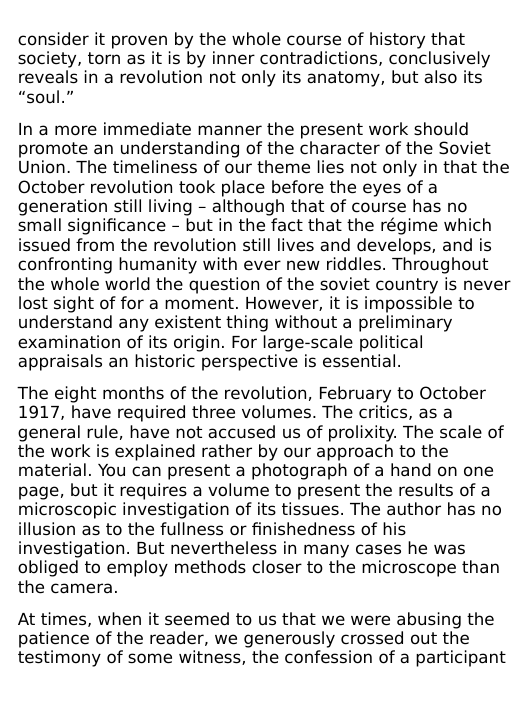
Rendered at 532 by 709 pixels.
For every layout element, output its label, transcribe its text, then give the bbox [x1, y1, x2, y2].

text In a more immediate manner the present work should promote an understanding of the character of the Soviet Union. The timeliness of our theme lies not only in that the October revolution took place before the eyes of a generation still living – although that of course has no small significance – but in the fact that the régime which issued from the revolution still lives and develops, and is confronting humanity with ever new riddles. Throughout the whole world the question of the soviet country is never lost sight of for a moment. However, it is impossible to understand any existent thing without a preliminary examination of its origin. For large-scale political appraisals an historic perspective is essential. [18, 119, 514, 371]
text At times, when it seemed to us that we were abusing the patience of the reader, we generously crossed out the testimony of some witness, the confession of a participant [18, 609, 514, 668]
text The eight months of the revolution, February to October 1917, have required three volumes. The critics, as a general rule, have not accused us of prolixity. The scale of the work is explained rather by our approach to the material. You can present a photograph of a hand on one page, but it requires a volume to present the results of a microscopic investigation of its tissues. The author has no illusion as to the fullness or finishedness of his investigation. But nevertheless in many cases he was obliged to employ methods closer to the microscope than the camera. [18, 384, 514, 597]
text consider it proven by the whole course of history that society, torn as it is by inner contradictions, conclusively reveals in a revolution not only its anatomy, but also its “soul.” [18, 29, 514, 107]
